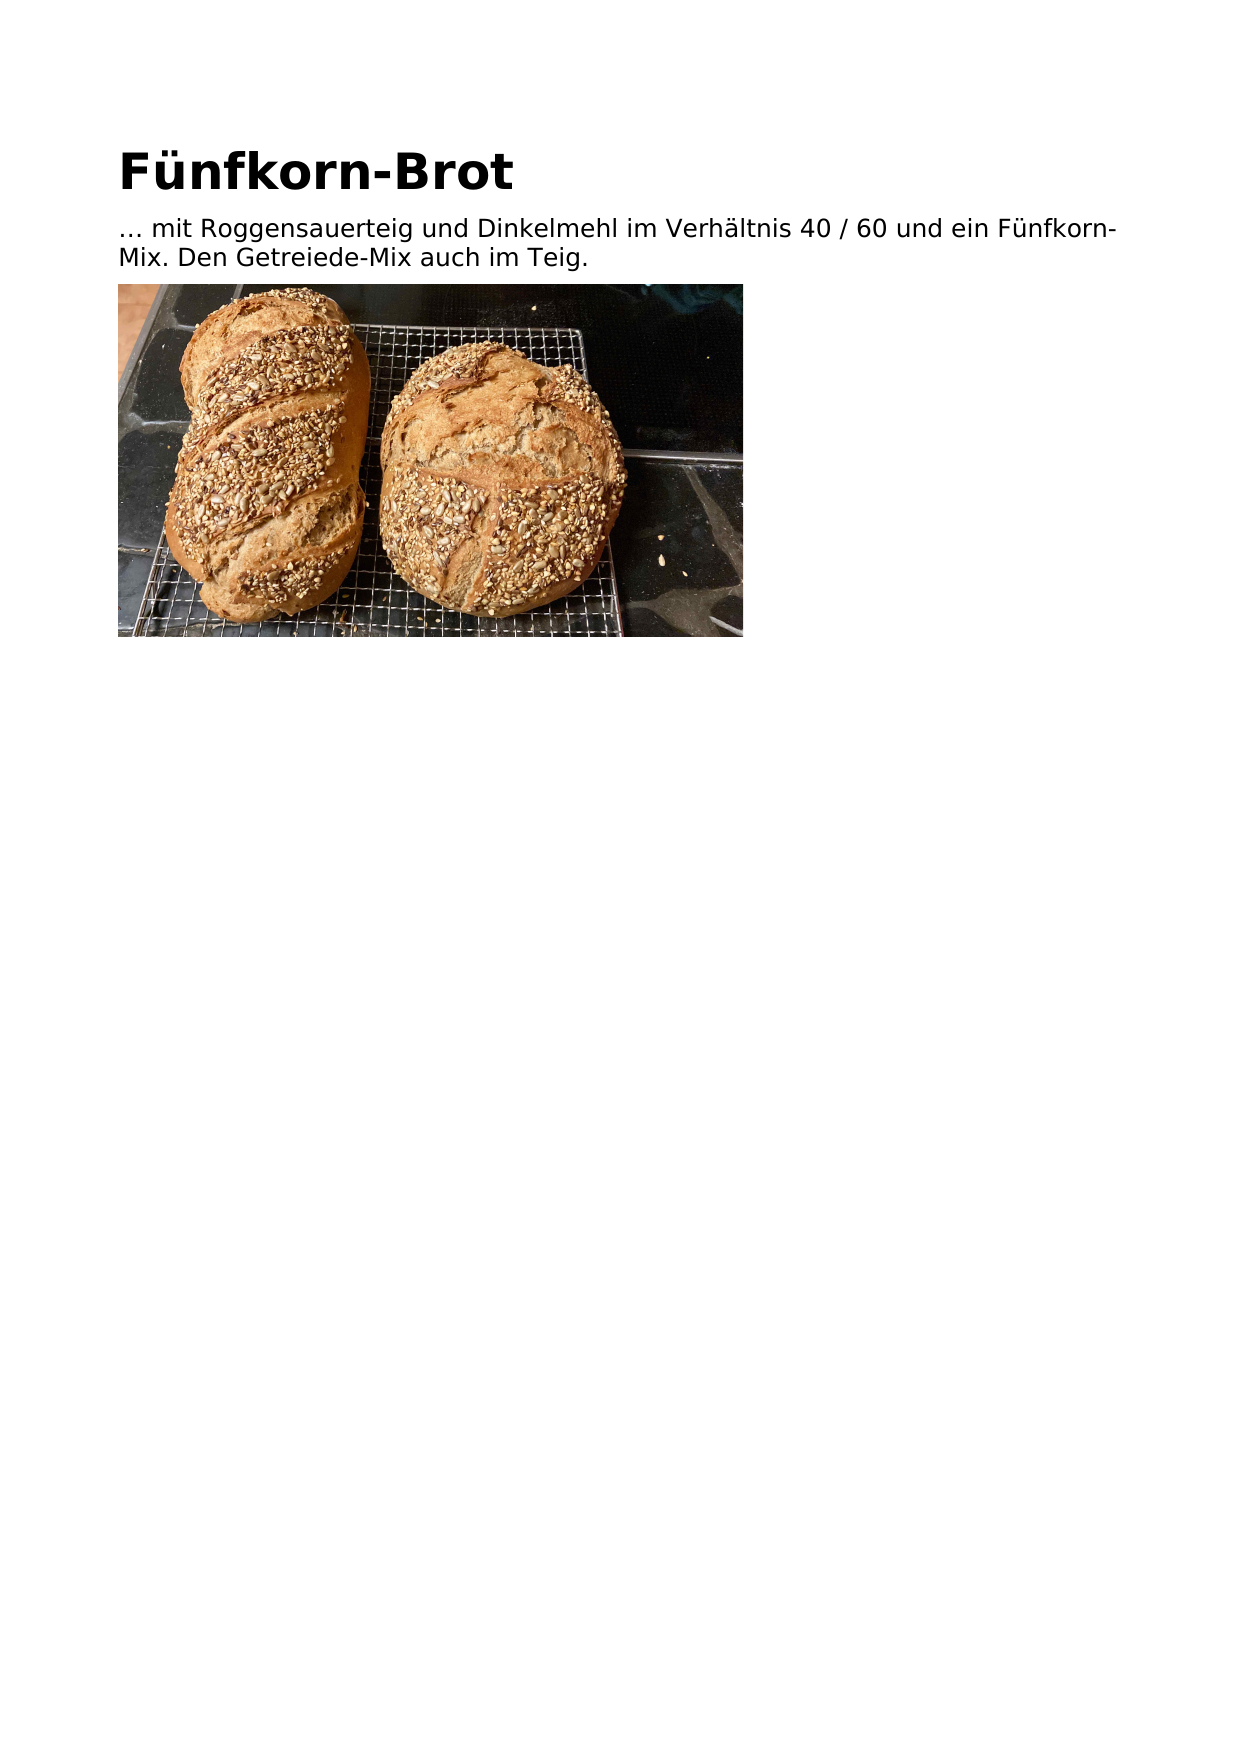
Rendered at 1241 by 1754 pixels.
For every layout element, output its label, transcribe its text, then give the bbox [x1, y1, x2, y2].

text … mit Roggensauerteig und Dinkelmehl im Verhältnis 40 / 60 und ein Fünfkorn-Mix. Den Getreiede-Mix auch im Teig. [118, 214, 1122, 272]
subtitle Fünfkorn-Brot [118, 143, 1122, 201]
picture [118, 284, 744, 637]
